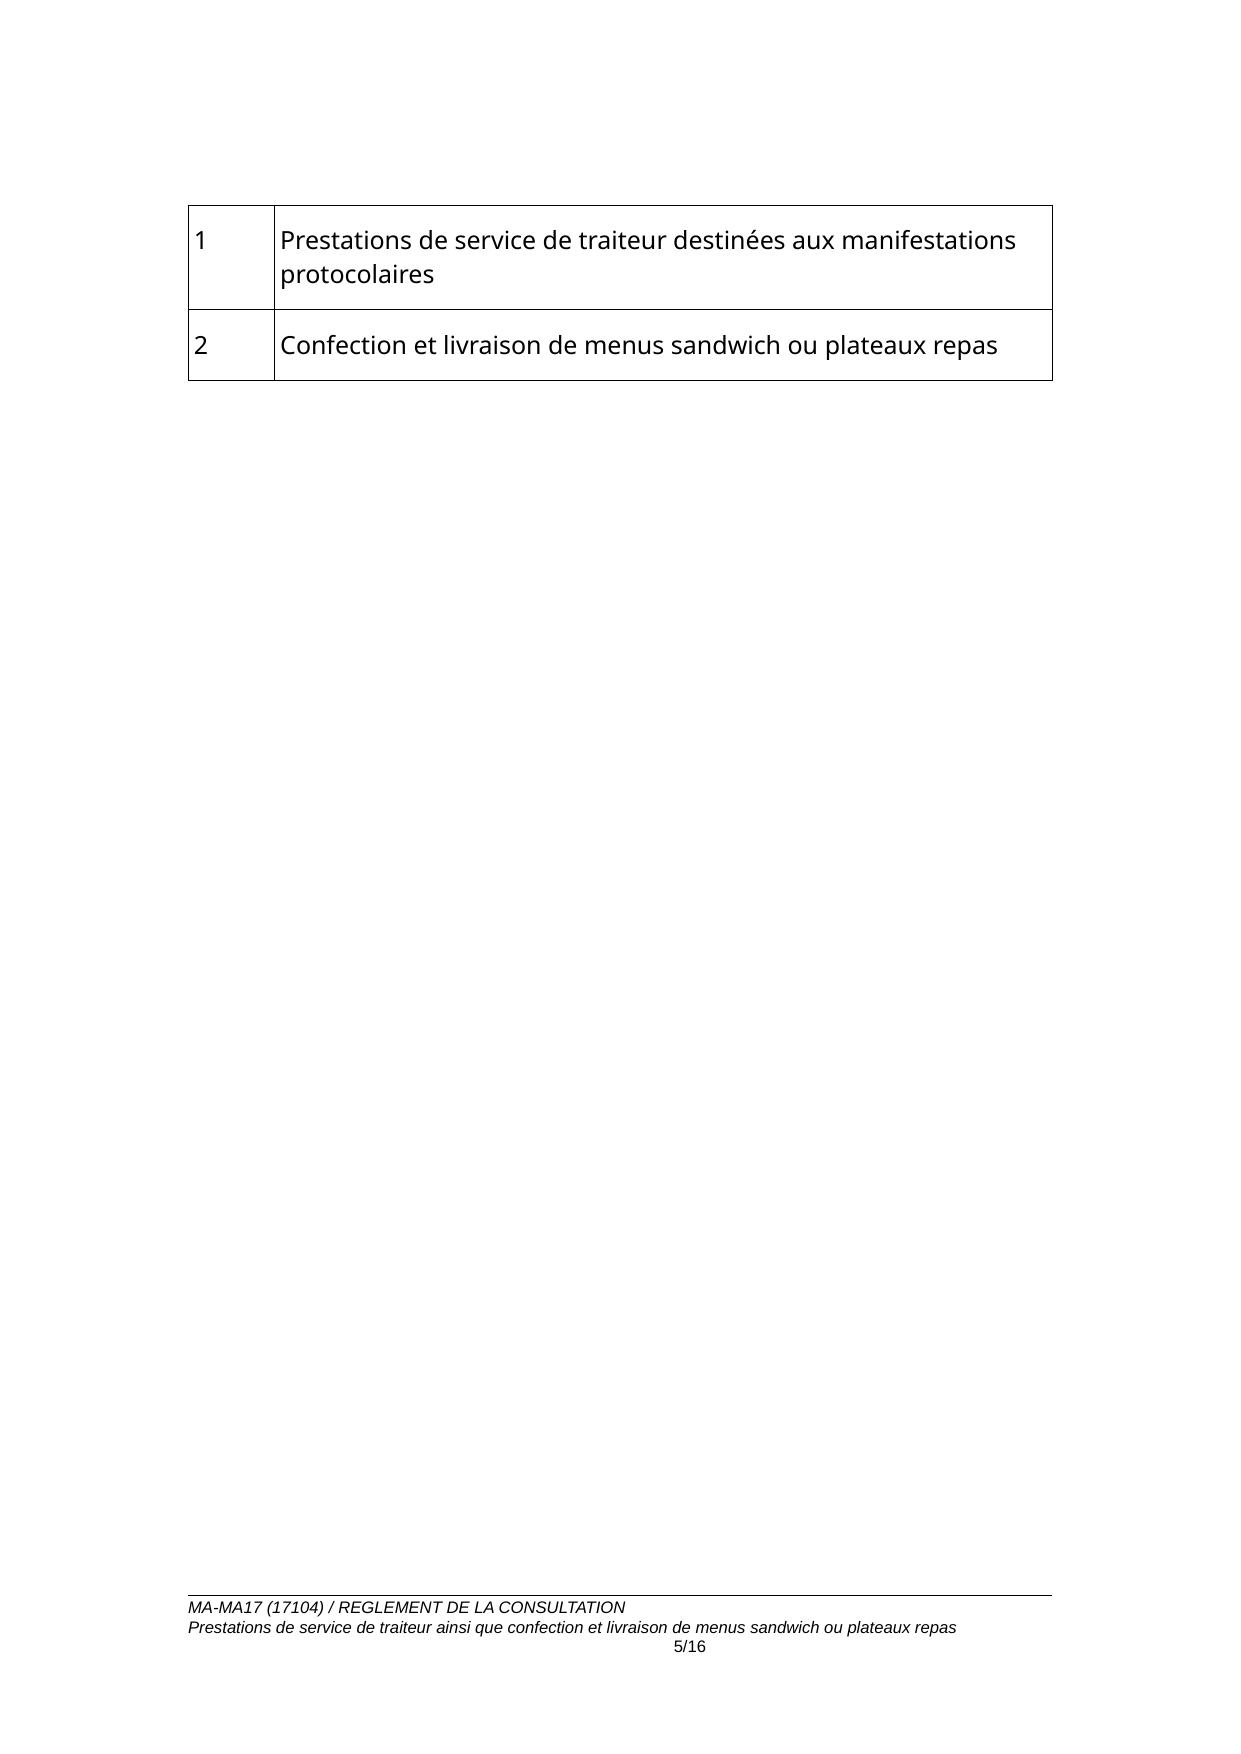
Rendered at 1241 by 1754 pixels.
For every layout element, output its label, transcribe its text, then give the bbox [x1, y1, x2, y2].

table_cell 1 [189, 206, 274, 309]
table_cell 2 [189, 310, 274, 380]
table_cell Confection et livraison de menus sandwich ou plateaux repas [275, 310, 1052, 380]
table_cell Prestations de service de traiteur destinées aux manifestations protocolaires [275, 206, 1052, 309]
